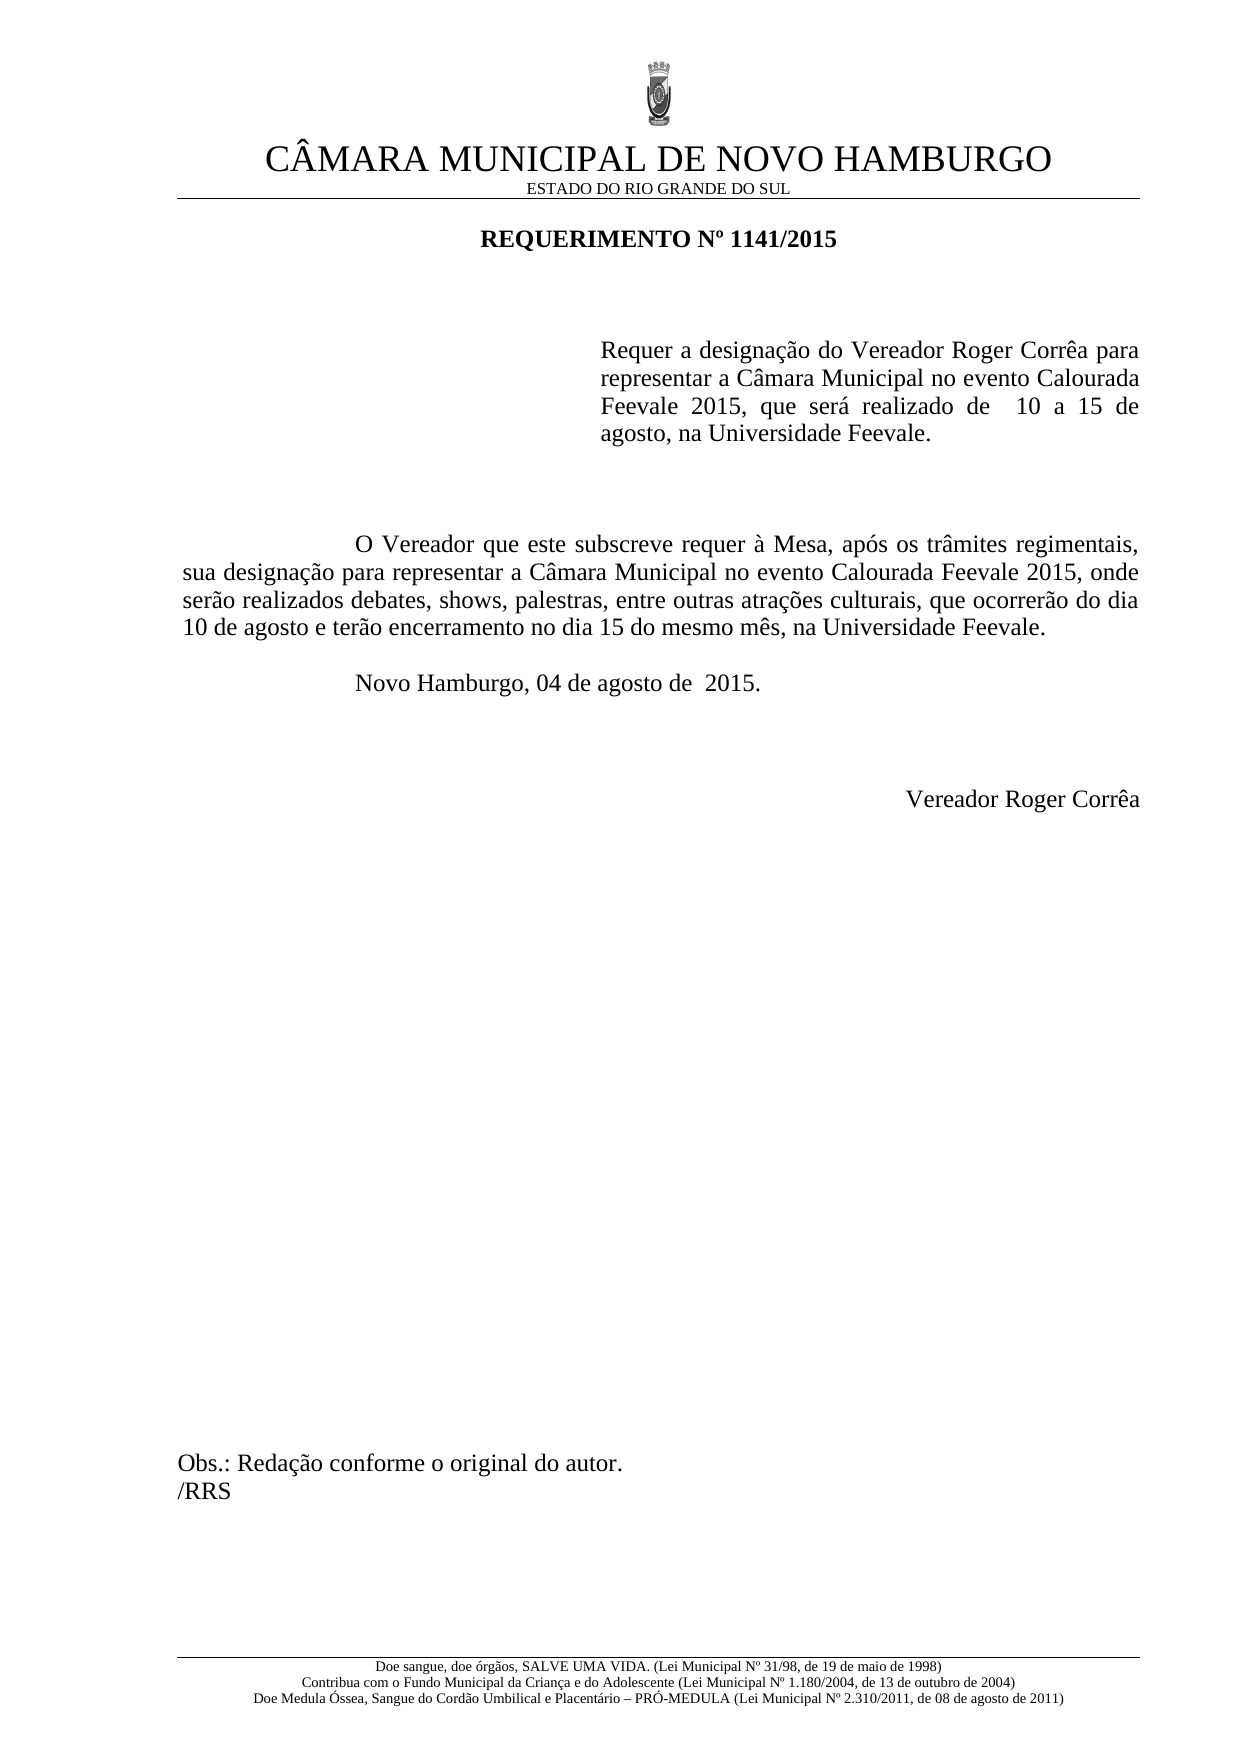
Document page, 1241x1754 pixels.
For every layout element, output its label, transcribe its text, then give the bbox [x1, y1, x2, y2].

text Requer a designação do Vereador Roger Corrêa para representar a Câmara Municipal no evento Calourada Feevale 2015, que será realizado de 10 a 15 de agosto, na Universidade Feevale. [600, 336, 1140, 447]
text /RRS [177, 1477, 1140, 1505]
text O Vereador que este subscreve requer à Mesa, após os trâmites regimentais, sua designação para representar a Câmara Municipal no evento Calourada Feevale 2015, onde serão realizados debates, shows, palestras, entre outras atrações culturais, que ocorrerão do dia 10 de agosto e terão encerramento no dia 15 do mesmo mês, na Universidade Feevale. [182, 530, 1140, 641]
title REQUERIMENTO Nº 1141/2015 [177, 226, 1140, 253]
text Vereador Roger Corrêa [649, 785, 1140, 813]
text Obs.: Redação conforme o original do autor. [177, 1449, 1140, 1477]
text Novo Hamburgo, 04 de agosto de 2015. [182, 669, 1140, 697]
